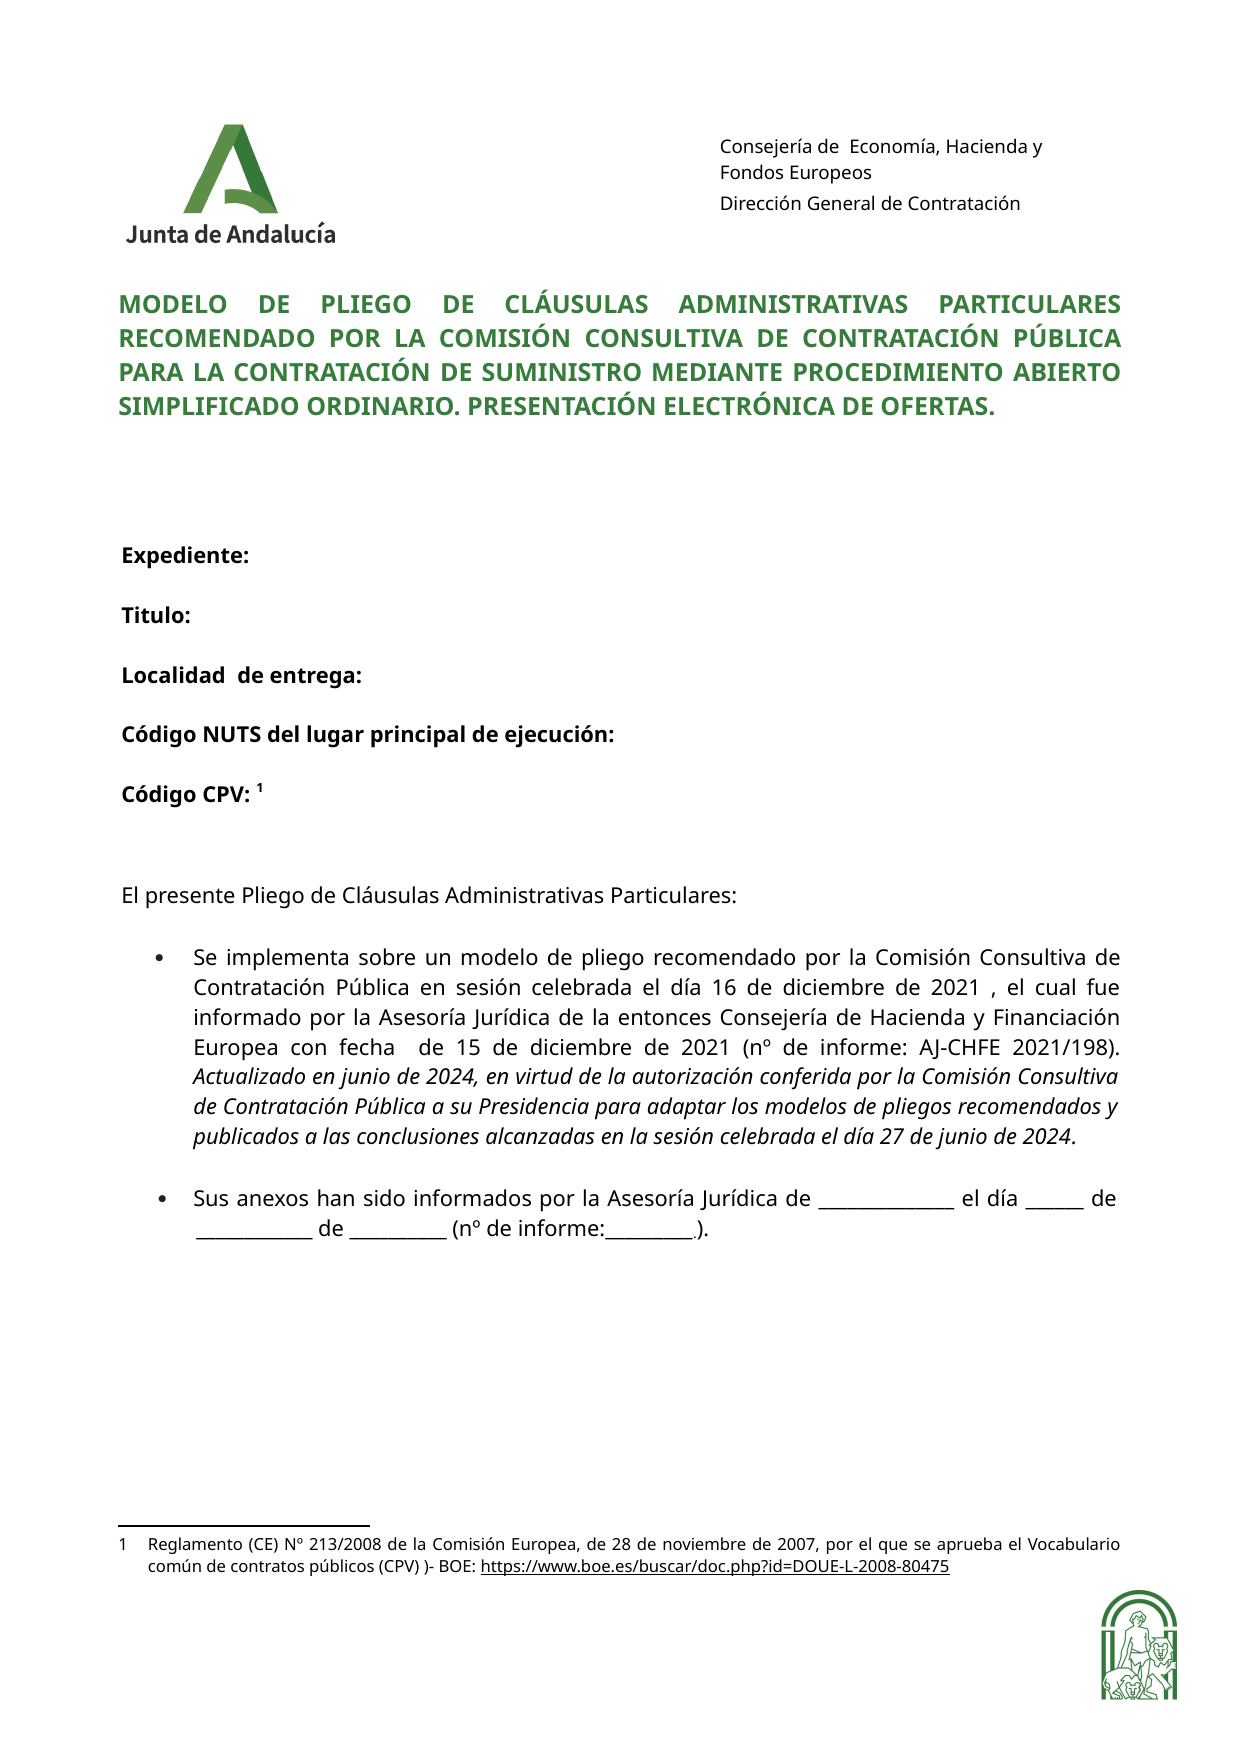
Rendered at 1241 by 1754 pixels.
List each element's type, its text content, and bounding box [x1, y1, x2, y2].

text El presente Pliego de Cláusulas Administrativas Particulares: [118, 877, 1122, 913]
text Reglamento (CE) Nº 213/2008 de la Comisión Europea, de 28 de noviembre de 2007, por el que se aprueba el Vocabulario común de contratos públicos (CPV) )- BOE: https://www.boe.es/buscar/doc.php?id=DOUE-L-2008-80475 [118, 1532, 1122, 1578]
text Titulo: [118, 600, 1122, 630]
picture [106, 108, 355, 259]
list Sus anexos han sido informados por la Asesoría Jurídica de ______________ el día ______ de ____________ de __________ (nº de informe:_________.). [156, 1180, 1122, 1246]
picture [1100, 1588, 1178, 1701]
list Se implementa sobre un modelo de pliego recomendado por la Comisión Consultiva de Contratación Pública en sesión celebrada el día 16 de diciembre de 2021 , el cual fue informado por la Asesoría Jurídica de la entonces Consejería de Hacienda y Financiación Europea con fecha de 15 de diciembre de 2021 (nº de informe: AJ-CHFE 2021/198). Actualizado en junio de 2024, en virtud de la autorización conferida por la Comisión Consultiva de Contratación Pública a su Presidencia para adaptar los modelos de pliegos recomendados y publicados a las conclusiones alcanzadas en la sesión celebrada el día 27 de junio de 2024. [156, 942, 1122, 1151]
text Código CPV: [118, 779, 1122, 808]
text Localidad de entrega: [118, 659, 1122, 689]
text Código NUTS del lugar principal de ejecución: [118, 719, 1122, 749]
text Expediente: [118, 537, 1122, 570]
text MODELO DE PLIEGO DE CLÁUSULAS ADMINISTRATIVAS PARTICULARES RECOMENDADO POR LA COMISIÓN CONSULTIVA DE CONTRATACIÓN PÚBLICA PARA LA CONTRATACIÓN DE SUMINISTRO MEDIANTE PROCEDIMIENTO ABIERTO SIMPLIFICADO ORDINARIO. PRESENTACIÓN ELECTRÓNICA DE OFERTAS. [118, 287, 1122, 423]
